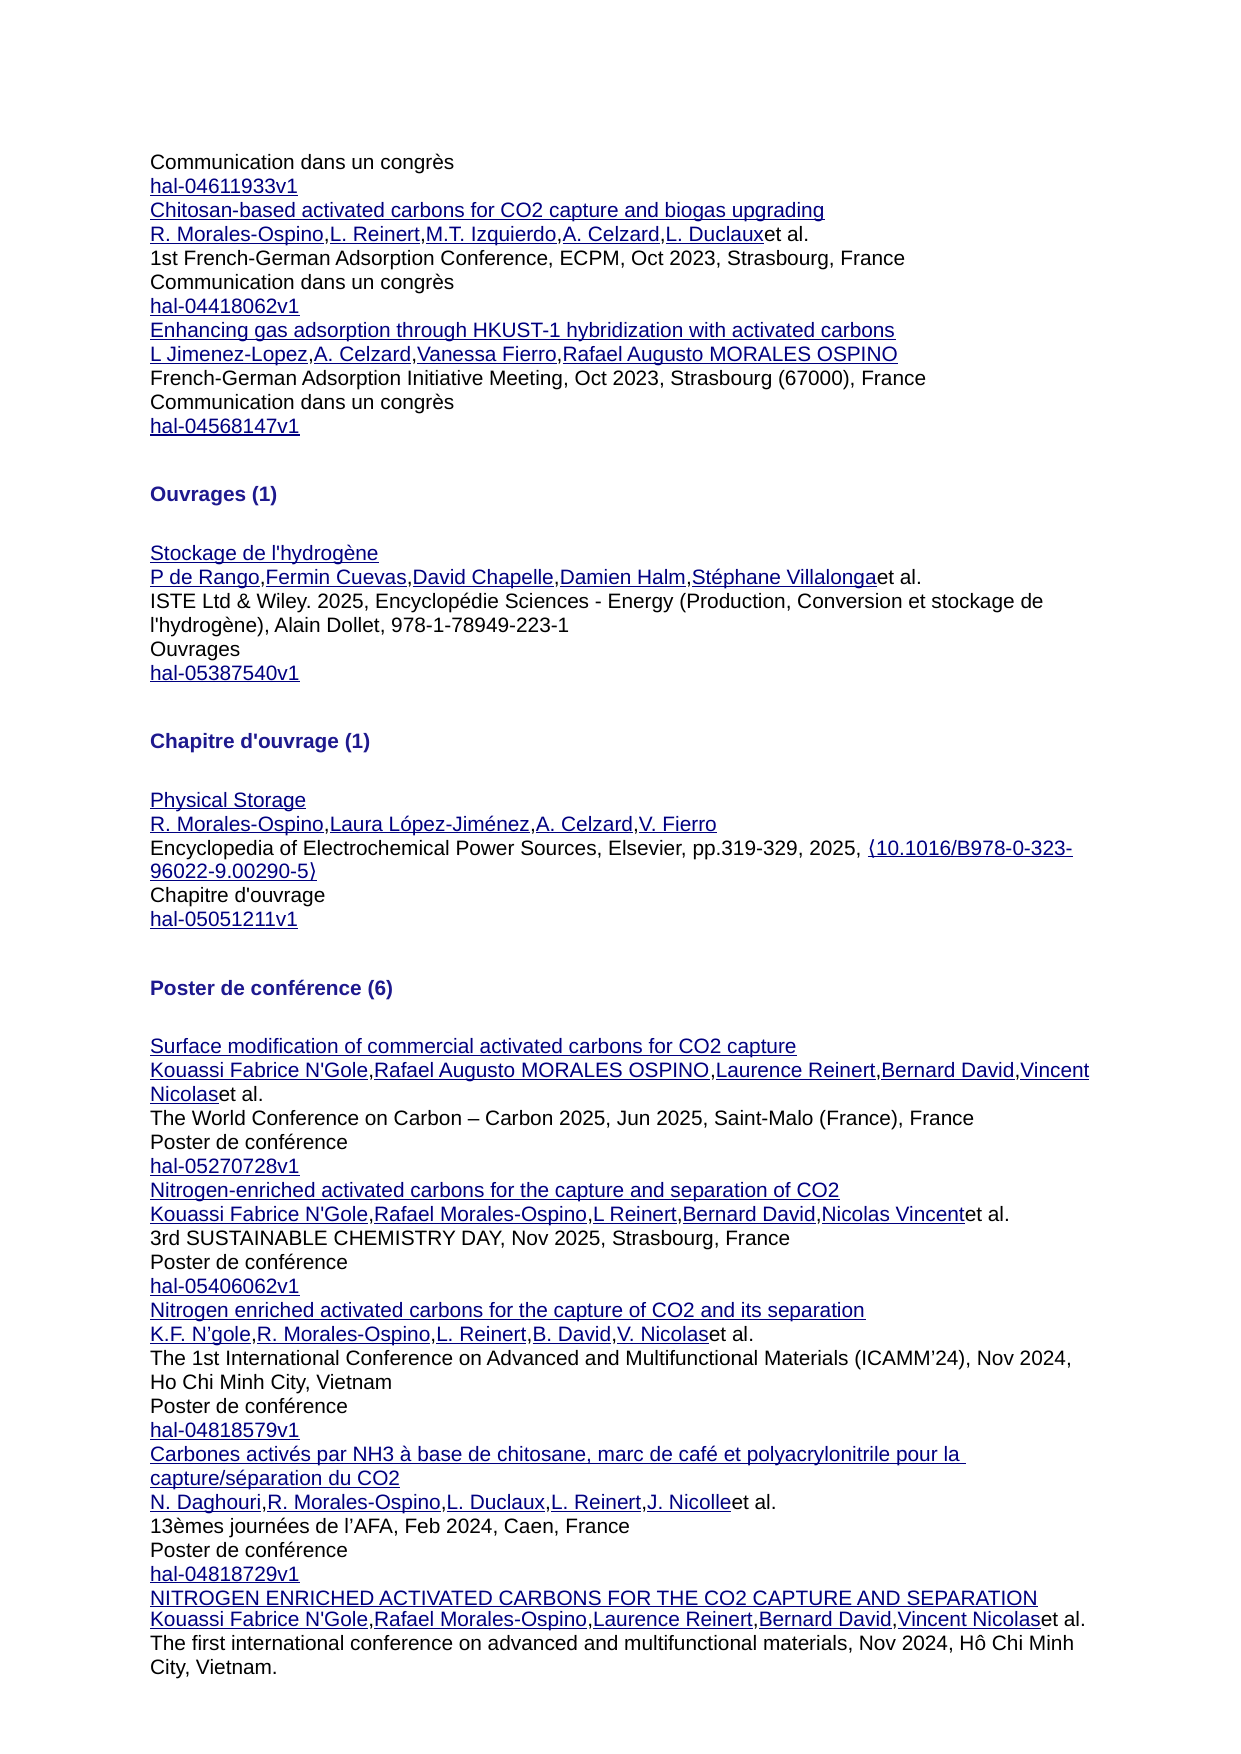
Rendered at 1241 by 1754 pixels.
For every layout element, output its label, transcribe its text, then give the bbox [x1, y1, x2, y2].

table_header Physical Storage R. Morales-Ospino,Laura López-Jiménez,A. Celzard,V. Fierro Encyclopedia of Electrochemical Power Sources, Elsevier, pp.319-329, 2025, ⟨10.1016/B978-0-323-96022-9.00290-5⟩ Chapitre d'ouvrage hal-05051211v1 [150, 788, 1090, 931]
table_cell Chitosan-based activated carbons for CO2 capture and biogas upgrading R. Morales-Ospino,L. Reinert,M.T. Izquierdo,A. Celzard,L. Duclauxet al. 1st French-German Adsorption Conference, ECPM, Oct 2023, Strasbourg, France Communication dans un congrès hal-04418062v1 [150, 198, 1090, 318]
table_header Surface modification of commercial activated carbons for CO2 capture Kouassi Fabrice N'Gole,Rafael Augusto MORALES OSPINO,Laurence Reinert,Bernard David,Vincent Nicolaset al. The World Conference on Carbon – Carbon 2025, Jun 2025, Saint-Malo (France), France Poster de conférence hal-05270728v1 [150, 1034, 1090, 1178]
table_cell Nitrogen enriched activated carbons for the capture of CO2 and its separation K.F. N’gole,R. Morales-Ospino,L. Reinert,B. David,V. Nicolaset al. The 1st International Conference on Advanced and Multifunctional Materials (ICAMM’24), Nov 2024, Ho Chi Minh City, Vietnam Poster de conférence hal-04818579v1 [150, 1298, 1090, 1442]
subtitle Poster de conférence (6) [150, 976, 1090, 1000]
table_cell Nitrogen-enriched activated carbons for the capture and separation of CO2 Kouassi Fabrice N'Gole,Rafael Morales-Ospino,L Reinert,Bernard David,Nicolas Vincentet al. 3rd SUSTAINABLE CHEMISTRY DAY, Nov 2025, Strasbourg, France Poster de conférence hal-05406062v1 [150, 1178, 1090, 1298]
table_cell NITROGEN ENRICHED ACTIVATED CARBONS FOR THE CO2 CAPTURE AND SEPARATION Kouassi Fabrice N'Gole,Rafael Morales-Ospino,Laurence Reinert,Bernard David,Vincent Nicolaset al. The first international conference on advanced and multifunctional materials, Nov 2024, Hô Chi Minh City, Vietnam. [150, 1585, 1090, 1679]
table_header Stockage de l'hydrogène P de Rango,Fermin Cuevas,David Chapelle,Damien Halm,Stéphane Villalongaet al. ISTE Ltd & Wiley. 2025, Encyclopédie Sciences - Energy (Production, Conversion et stockage de l'hydrogène), Alain Dollet, 978-1-78949-223-1 Ouvrages hal-05387540v1 [150, 541, 1090, 684]
table_cell Enhancing gas adsorption through HKUST-1 hybridization with activated carbons L Jimenez-Lopez,A. Celzard,Vanessa Fierro,Rafael Augusto MORALES OSPINO French-German Adsorption Initiative Meeting, Oct 2023, Strasbourg (67000), France Communication dans un congrès hal-04568147v1 [150, 318, 1090, 437]
subtitle Ouvrages (1) [150, 482, 1090, 506]
table_cell Carbones activés par NH3 à base de chitosane, marc de café et polyacrylonitrile pour la capture/séparation du CO2 N. Daghouri,R. Morales-Ospino,L. Duclaux,L. Reinert,J. Nicolleet al. 13èmes journées de l’AFA, Feb 2024, Caen, France Poster de conférence hal-04818729v1 [150, 1442, 1090, 1585]
table_cell Communication dans un congrès hal-04611933v1 [150, 150, 1090, 198]
subtitle Chapitre d'ouvrage (1) [150, 729, 1090, 753]
